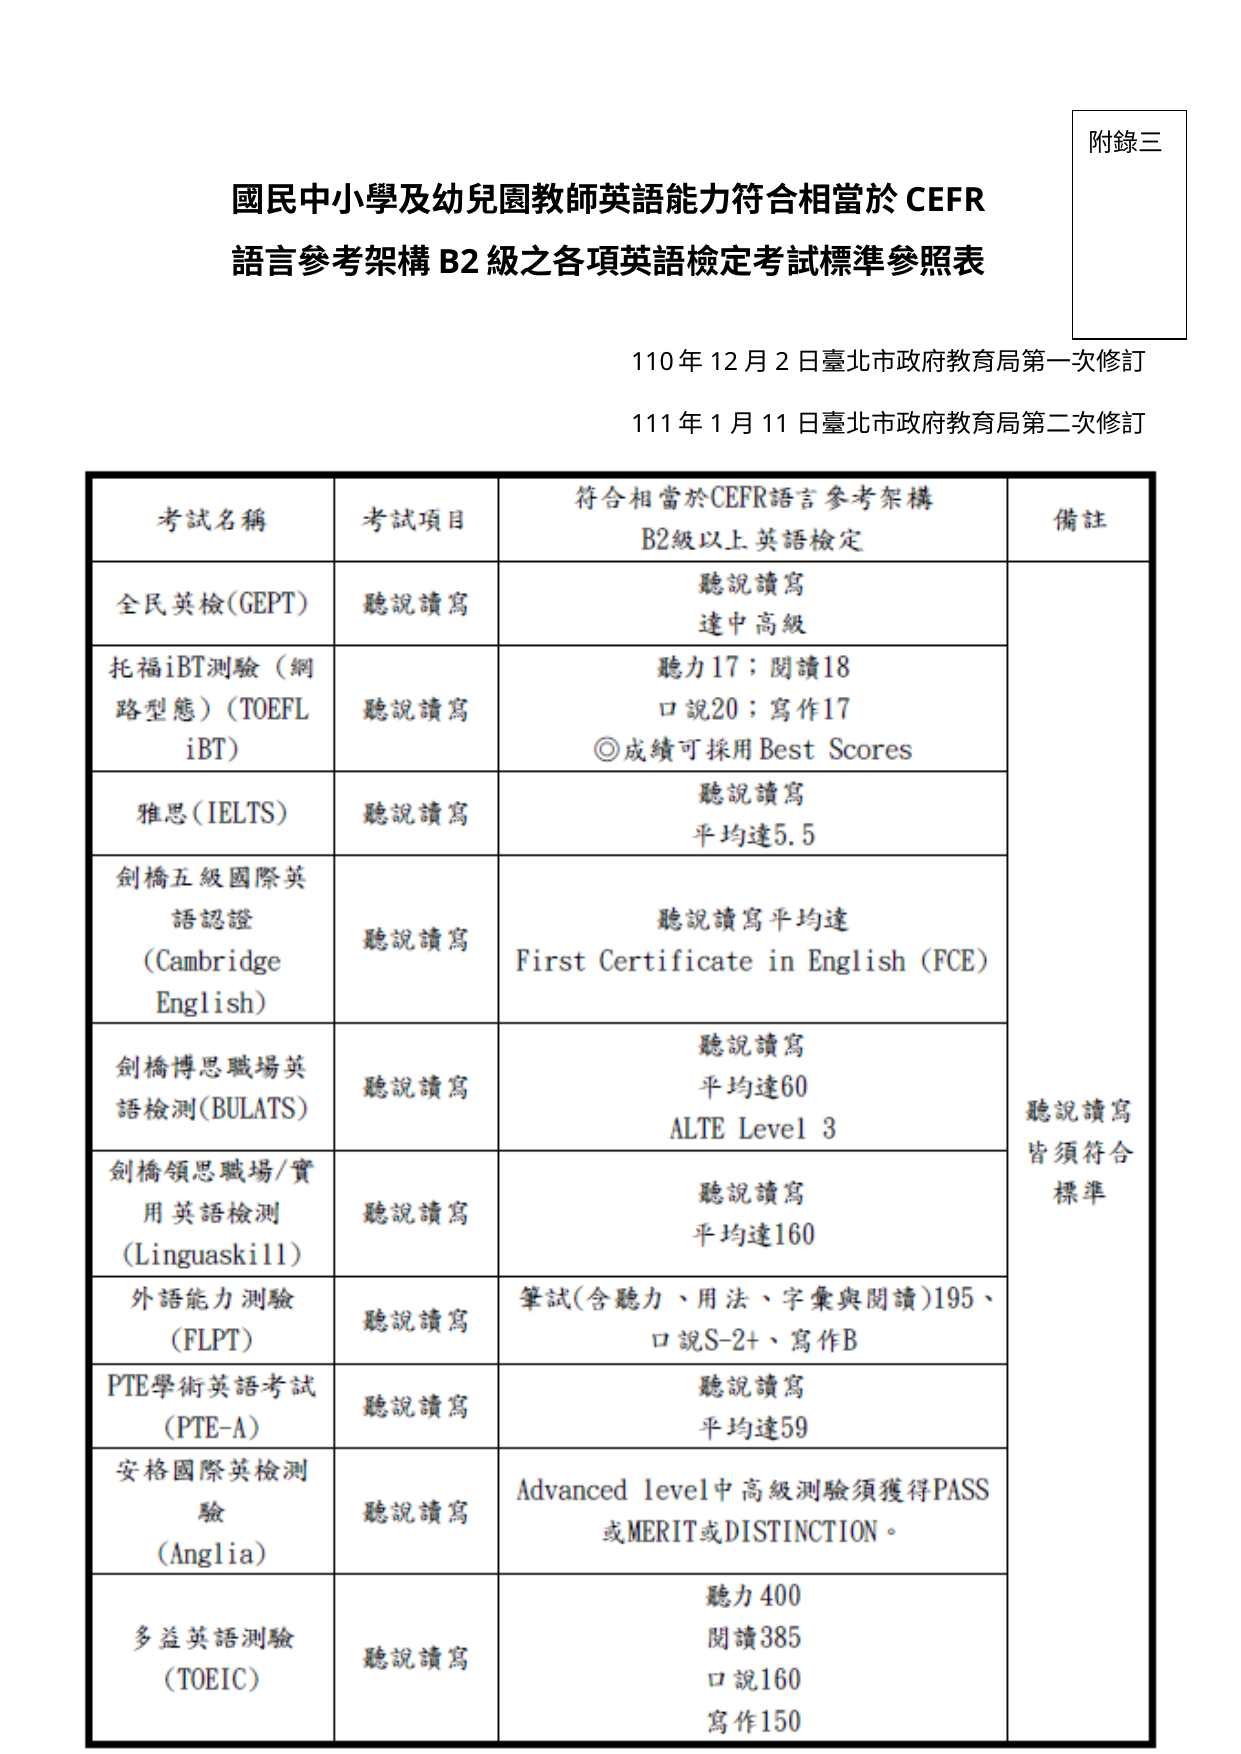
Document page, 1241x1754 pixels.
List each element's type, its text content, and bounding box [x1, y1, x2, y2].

text 110年 12 月 2 日臺北市政府教育局第一次修訂 [71, 318, 1146, 380]
text 附錄三 [1088, 118, 1171, 160]
text 語言參考架構B2級之各項英語檢定考試標準參照表 [71, 218, 1072, 280]
text 國民中小學及幼兒園教師英語能力符合相當於CEFR [71, 155, 1072, 218]
text 111年 1 月 11 日臺北市政府教育局第二次修訂 [71, 380, 1146, 443]
text [1073, 111, 1186, 338]
